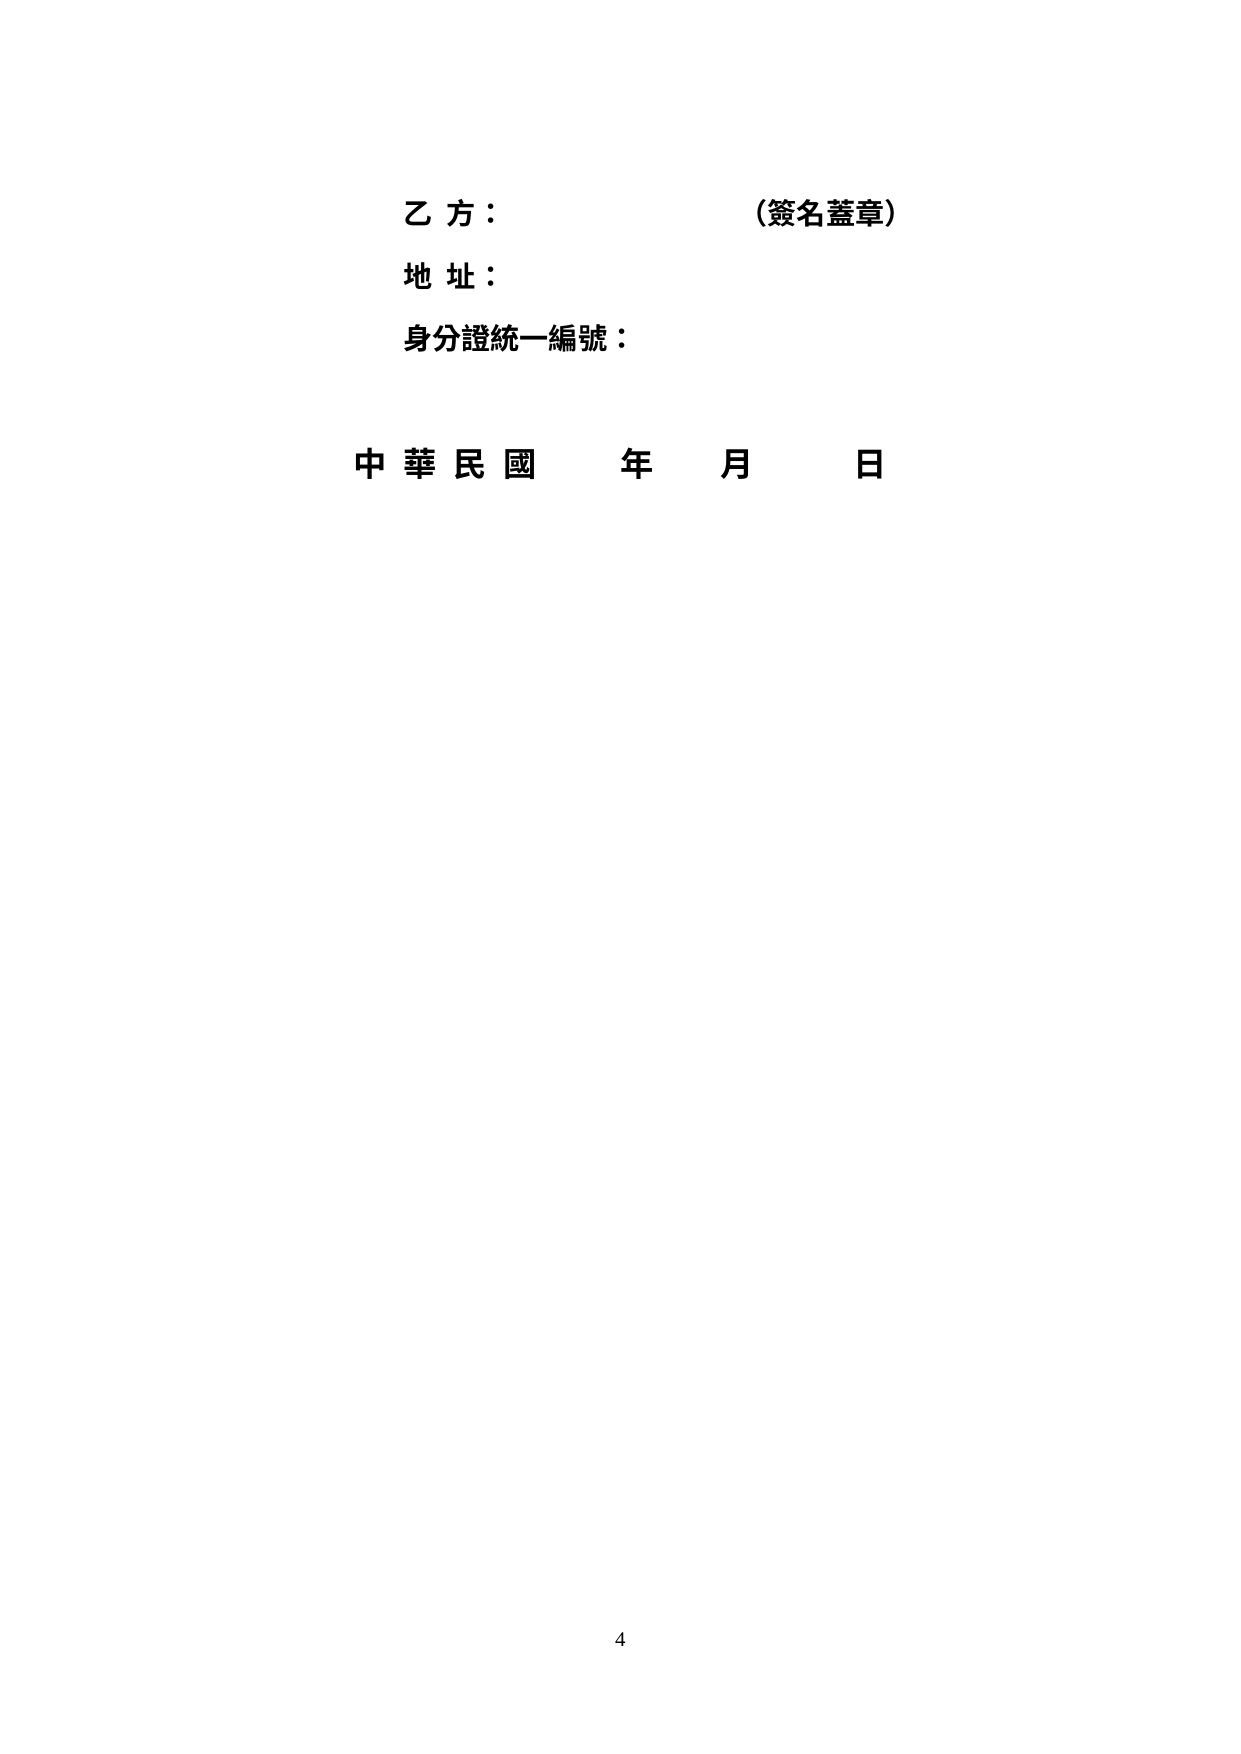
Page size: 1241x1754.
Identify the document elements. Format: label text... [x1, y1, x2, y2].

text 乙 方： （簽名蓋章） [118, 170, 1122, 233]
text 身分證統一編號： [118, 295, 1122, 358]
text 中 華 民 國 年 月 日 [118, 420, 1122, 483]
text 地 址： [118, 233, 1122, 295]
